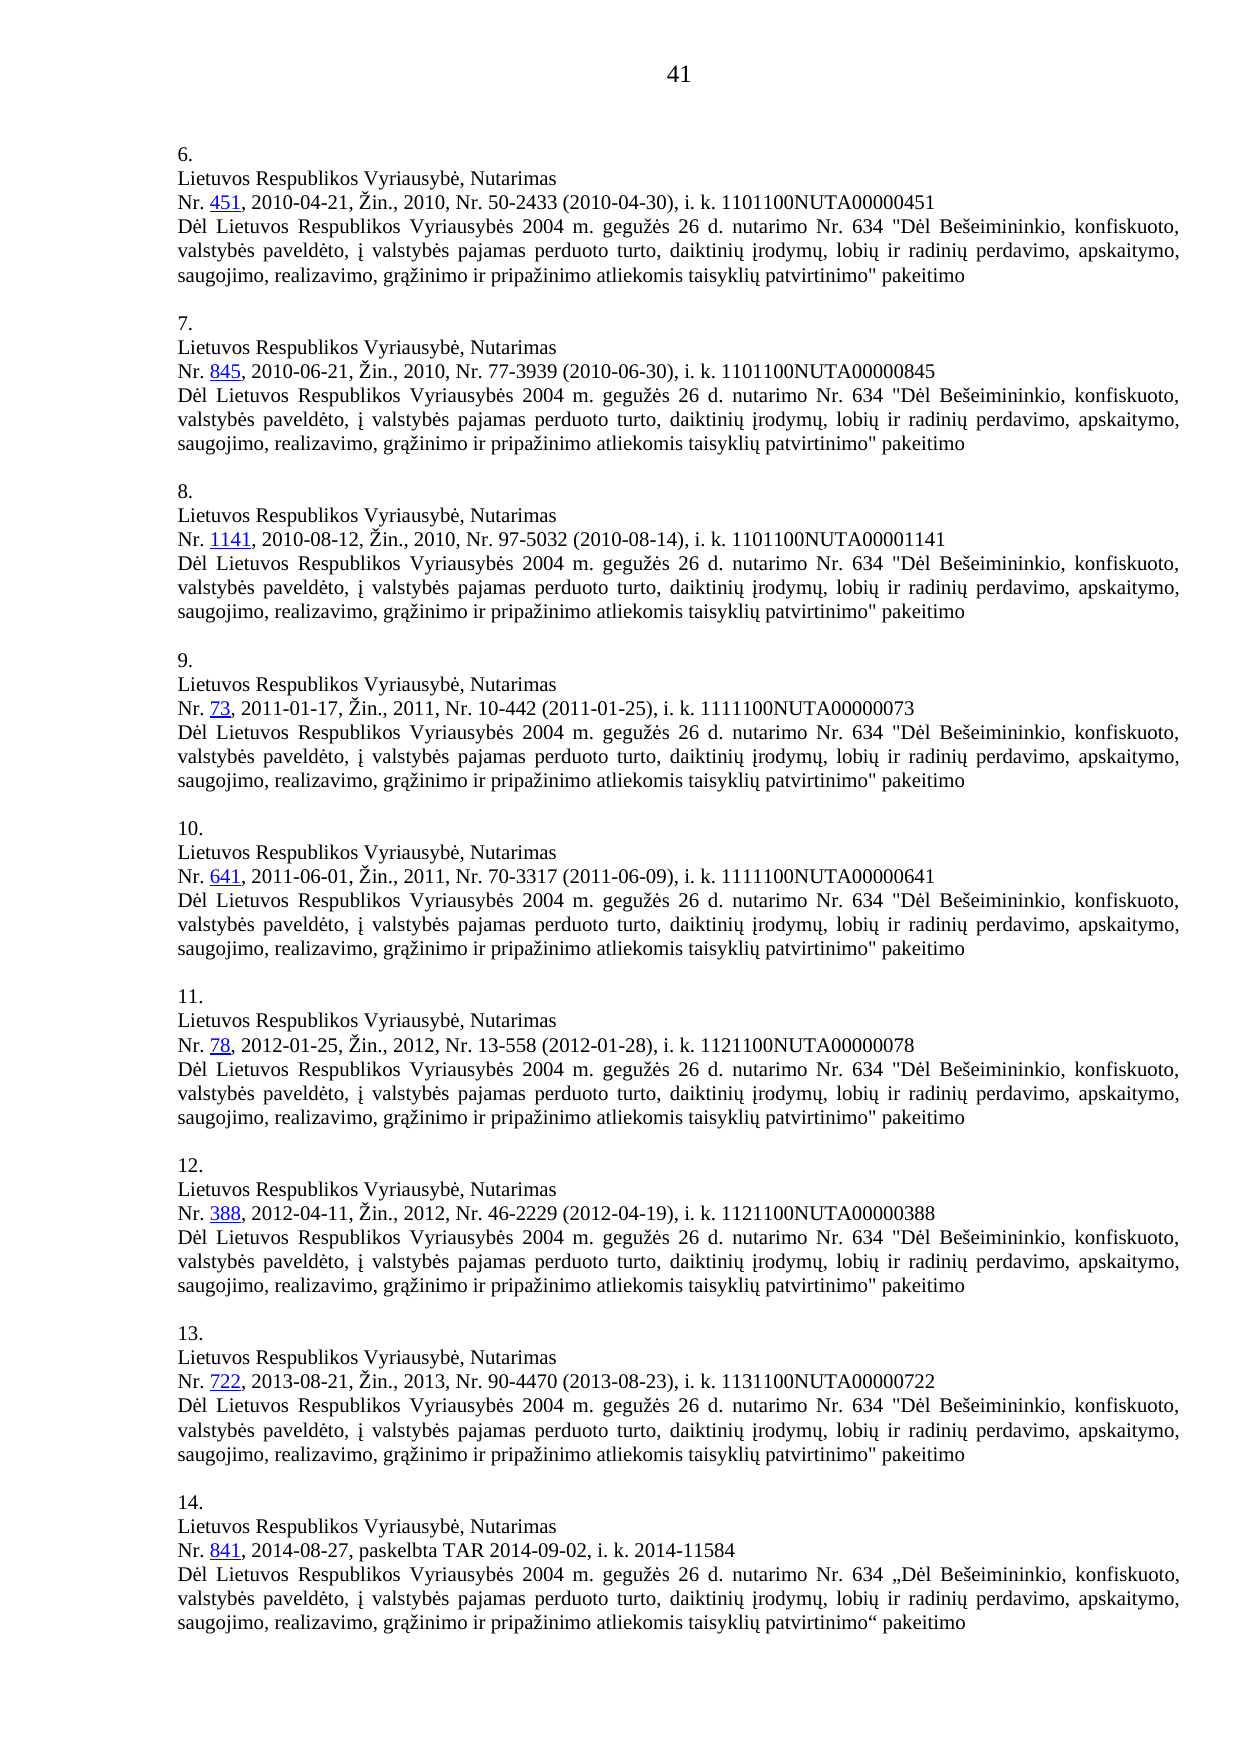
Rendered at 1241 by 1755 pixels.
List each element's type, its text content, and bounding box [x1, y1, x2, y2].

text Lietuvos Respublikos Vyriausybė, Nutarimas [177, 1514, 1181, 1538]
text 8. [177, 479, 1181, 503]
text Dėl Lietuvos Respublikos Vyriausybės 2004 m. gegužės 26 d. nutarimo Nr. 634 „Dėl Bešeimininkio, konfiskuoto, valstybės paveldėto, į valstybės pajamas perduoto turto, daiktinių įrodymų, lobių ir radinių perdavimo, apskaitymo, saugojimo, realizavimo, grąžinimo ir pripažinimo atliekomis taisyklių patvirtinimo“ pakeitimo [177, 1562, 1181, 1634]
text Lietuvos Respublikos Vyriausybė, Nutarimas [177, 840, 1181, 864]
text Dėl Lietuvos Respublikos Vyriausybės 2004 m. gegužės 26 d. nutarimo Nr. 634 "Dėl Bešeimininkio, konfiskuoto, valstybės paveldėto, į valstybės pajamas perduoto turto, daiktinių įrodymų, lobių ir radinių perdavimo, apskaitymo, saugojimo, realizavimo, grąžinimo ir pripažinimo atliekomis taisyklių patvirtinimo" pakeitimo [177, 1225, 1181, 1297]
text Dėl Lietuvos Respublikos Vyriausybės 2004 m. gegužės 26 d. nutarimo Nr. 634 "Dėl Bešeimininkio, konfiskuoto, valstybės paveldėto, į valstybės pajamas perduoto turto, daiktinių įrodymų, lobių ir radinių perdavimo, apskaitymo, saugojimo, realizavimo, grąžinimo ir pripažinimo atliekomis taisyklių patvirtinimo" pakeitimo [177, 214, 1181, 287]
text Nr. 78, 2012-01-25, Žin., 2012, Nr. 13-558 (2012-01-28), i. k. 1121100NUTA00000078 [177, 1032, 1181, 1057]
text 11. [177, 984, 1181, 1008]
text 10. [177, 816, 1181, 840]
text Lietuvos Respublikos Vyriausybė, Nutarimas [177, 335, 1181, 359]
text 7. [177, 311, 1181, 335]
text 9. [177, 647, 1181, 672]
text 13. [177, 1321, 1181, 1345]
text Dėl Lietuvos Respublikos Vyriausybės 2004 m. gegužės 26 d. nutarimo Nr. 634 "Dėl Bešeimininkio, konfiskuoto, valstybės paveldėto, į valstybės pajamas perduoto turto, daiktinių įrodymų, lobių ir radinių perdavimo, apskaitymo, saugojimo, realizavimo, grąžinimo ir pripažinimo atliekomis taisyklių patvirtinimo" pakeitimo [177, 1393, 1181, 1466]
text Lietuvos Respublikos Vyriausybė, Nutarimas [177, 1008, 1181, 1032]
text 12. [177, 1153, 1181, 1177]
text Dėl Lietuvos Respublikos Vyriausybės 2004 m. gegužės 26 d. nutarimo Nr. 634 "Dėl Bešeimininkio, konfiskuoto, valstybės paveldėto, į valstybės pajamas perduoto turto, daiktinių įrodymų, lobių ir radinių perdavimo, apskaitymo, saugojimo, realizavimo, grąžinimo ir pripažinimo atliekomis taisyklių patvirtinimo" pakeitimo [177, 888, 1181, 960]
text Nr. 641, 2011-06-01, Žin., 2011, Nr. 70-3317 (2011-06-09), i. k. 1111100NUTA00000641 [177, 864, 1181, 888]
text 14. [177, 1490, 1181, 1514]
text Nr. 388, 2012-04-11, Žin., 2012, Nr. 46-2229 (2012-04-19), i. k. 1121100NUTA00000388 [177, 1201, 1181, 1225]
text Dėl Lietuvos Respublikos Vyriausybės 2004 m. gegužės 26 d. nutarimo Nr. 634 "Dėl Bešeimininkio, konfiskuoto, valstybės paveldėto, į valstybės pajamas perduoto turto, daiktinių įrodymų, lobių ir radinių perdavimo, apskaitymo, saugojimo, realizavimo, grąžinimo ir pripažinimo atliekomis taisyklių patvirtinimo" pakeitimo [177, 720, 1181, 792]
text Lietuvos Respublikos Vyriausybė, Nutarimas [177, 1345, 1181, 1369]
text Nr. 845, 2010-06-21, Žin., 2010, Nr. 77-3939 (2010-06-30), i. k. 1101100NUTA00000845 [177, 359, 1181, 383]
text Nr. 73, 2011-01-17, Žin., 2011, Nr. 10-442 (2011-01-25), i. k. 1111100NUTA00000073 [177, 696, 1181, 720]
text Nr. 722, 2013-08-21, Žin., 2013, Nr. 90-4470 (2013-08-23), i. k. 1131100NUTA00000722 [177, 1369, 1181, 1393]
text Dėl Lietuvos Respublikos Vyriausybės 2004 m. gegužės 26 d. nutarimo Nr. 634 "Dėl Bešeimininkio, konfiskuoto, valstybės paveldėto, į valstybės pajamas perduoto turto, daiktinių įrodymų, lobių ir radinių perdavimo, apskaitymo, saugojimo, realizavimo, grąžinimo ir pripažinimo atliekomis taisyklių patvirtinimo" pakeitimo [177, 383, 1181, 455]
text Nr. 451, 2010-04-21, Žin., 2010, Nr. 50-2433 (2010-04-30), i. k. 1101100NUTA00000451 [177, 190, 1181, 214]
text 6. [177, 142, 1181, 166]
text Nr. 1141, 2010-08-12, Žin., 2010, Nr. 97-5032 (2010-08-14), i. k. 1101100NUTA00001141 [177, 527, 1181, 551]
text Nr. 841, 2014-08-27, paskelbta TAR 2014-09-02, i. k. 2014-11584 [177, 1538, 1181, 1562]
text Dėl Lietuvos Respublikos Vyriausybės 2004 m. gegužės 26 d. nutarimo Nr. 634 "Dėl Bešeimininkio, konfiskuoto, valstybės paveldėto, į valstybės pajamas perduoto turto, daiktinių įrodymų, lobių ir radinių perdavimo, apskaitymo, saugojimo, realizavimo, grąžinimo ir pripažinimo atliekomis taisyklių patvirtinimo" pakeitimo [177, 551, 1181, 623]
text Lietuvos Respublikos Vyriausybė, Nutarimas [177, 672, 1181, 696]
text Dėl Lietuvos Respublikos Vyriausybės 2004 m. gegužės 26 d. nutarimo Nr. 634 "Dėl Bešeimininkio, konfiskuoto, valstybės paveldėto, į valstybės pajamas perduoto turto, daiktinių įrodymų, lobių ir radinių perdavimo, apskaitymo, saugojimo, realizavimo, grąžinimo ir pripažinimo atliekomis taisyklių patvirtinimo" pakeitimo [177, 1057, 1181, 1129]
text Lietuvos Respublikos Vyriausybė, Nutarimas [177, 166, 1181, 190]
text Lietuvos Respublikos Vyriausybė, Nutarimas [177, 1177, 1181, 1201]
text Lietuvos Respublikos Vyriausybė, Nutarimas [177, 503, 1181, 527]
